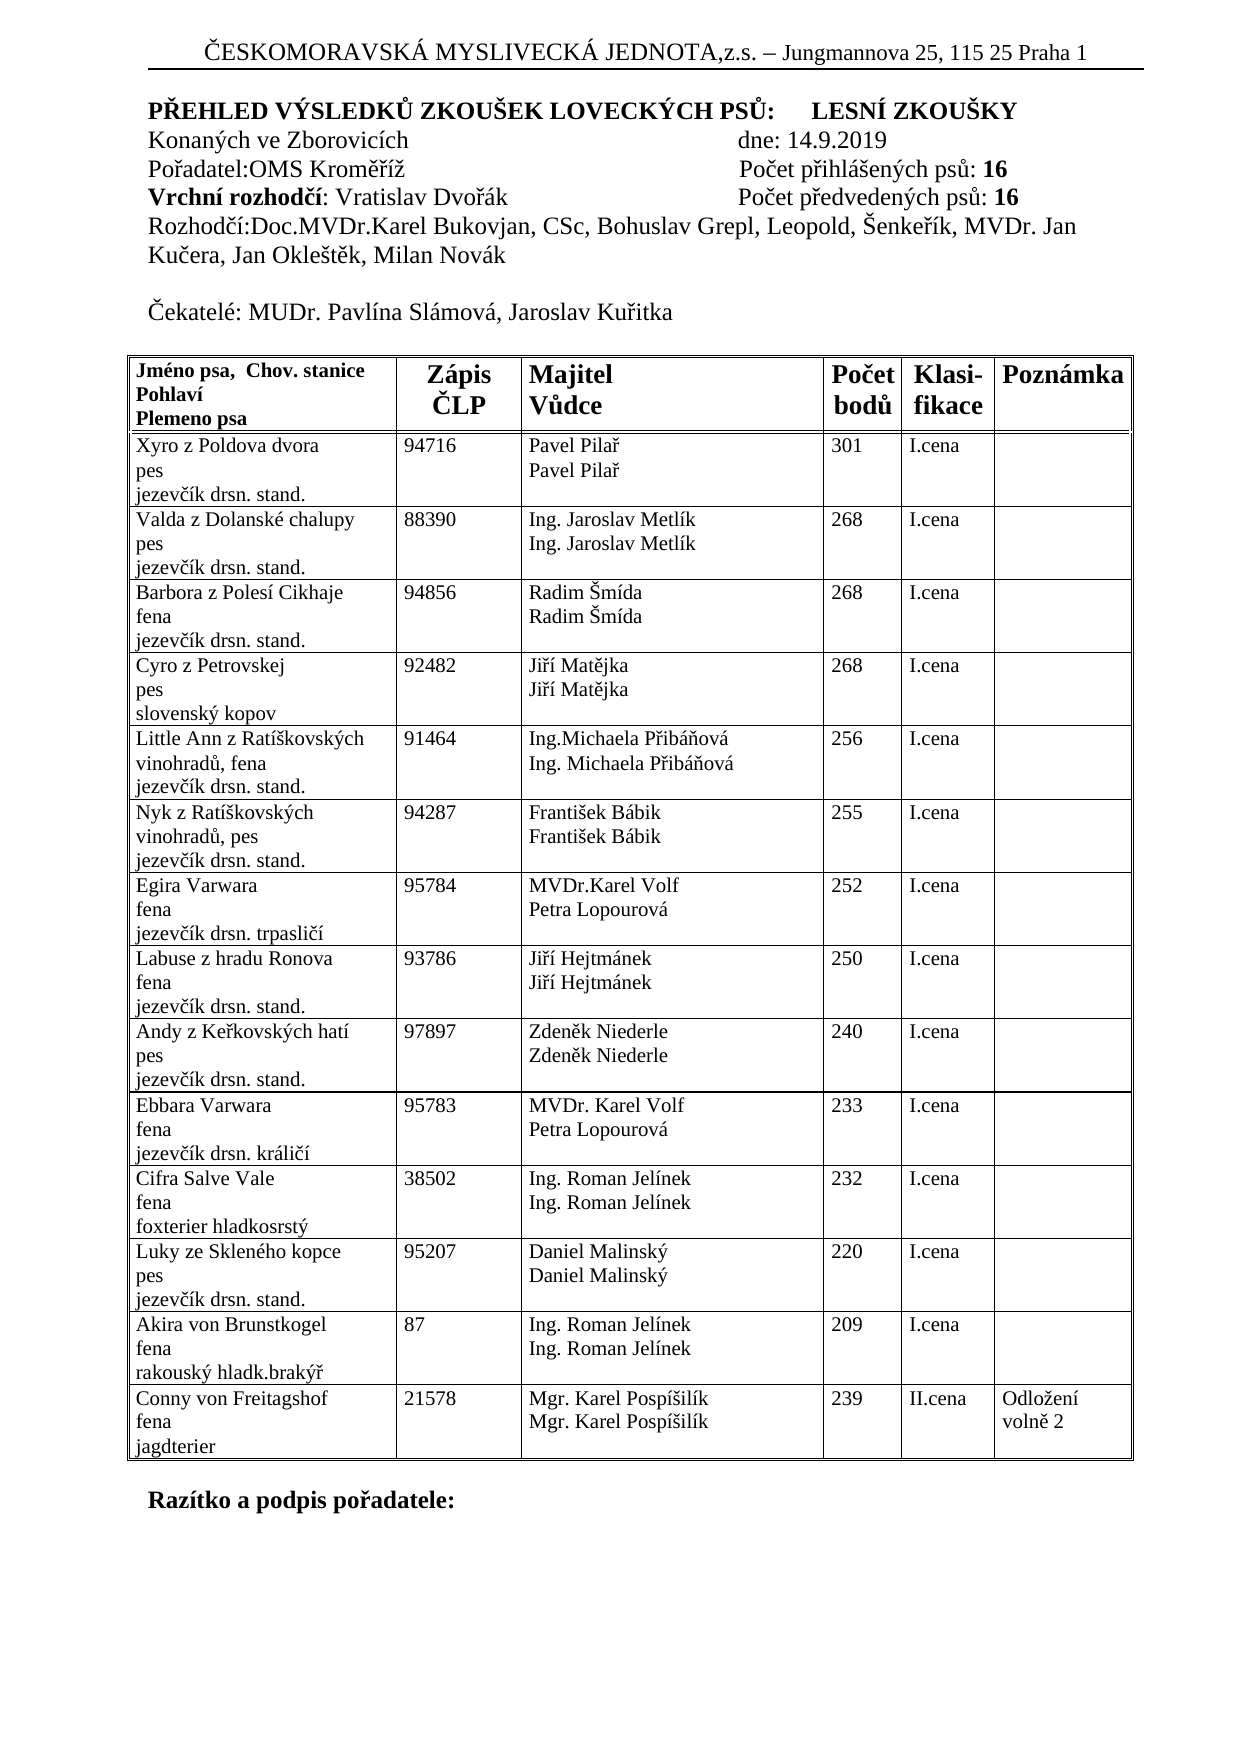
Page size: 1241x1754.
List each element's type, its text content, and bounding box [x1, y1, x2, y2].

table_cell [995, 873, 1131, 945]
table_cell MVDr.Karel Volf Petra Lopourová [522, 873, 823, 945]
table_cell 94856 [397, 580, 521, 652]
table_cell 88390 [397, 507, 521, 579]
table_cell 256 [824, 726, 901, 798]
table_cell Cifra Salve Vale fena foxterier hladkosrstý [130, 1166, 396, 1238]
table_cell 268 [824, 653, 901, 725]
table_cell [995, 580, 1131, 652]
table_cell Ing. Roman Jelínek Ing. Roman Jelínek [522, 1166, 823, 1238]
table_cell Labuse z hradu Ronova fena jezevčík drsn. stand. [130, 946, 396, 1018]
table_cell I.cena [902, 800, 994, 872]
table_cell I.cena [902, 434, 994, 506]
table_cell Akira von Brunstkogel fena rakouský hladk.brakýř [130, 1312, 396, 1384]
table_cell [995, 507, 1131, 579]
table_cell I.cena [902, 946, 994, 1018]
table_cell Little Ann z Ratíškovských vinohradů, fena jezevčík drsn. stand. [130, 726, 396, 798]
table_cell [995, 1093, 1131, 1165]
table_cell 239 [824, 1385, 901, 1458]
table_cell [995, 800, 1131, 872]
table_cell 255 [824, 800, 901, 872]
table_cell [995, 430, 1132, 506]
table_cell Conny von Freitagshof fena jagdterier [130, 1385, 396, 1458]
table_cell Egira Varwara fena jezevčík drsn. trpasličí [130, 873, 396, 945]
table_cell 95783 [397, 1093, 521, 1165]
text Razítko a podpis pořadatele: [148, 1485, 1144, 1513]
text ČESKOMORAVSKÁ MYSLIVECKÁ JEDNOTA,z.s. – Jungmannova 25, 115 25 Praha 1 [148, 37, 1144, 68]
table_cell 268 [824, 507, 901, 579]
table_header Klasi- fikace [902, 358, 994, 430]
table_cell 233 [824, 1093, 901, 1165]
table_cell František Bábik František Bábik [522, 800, 823, 872]
table_cell Xyro z Poldova dvora pes jezevčík drsn. stand. [128, 430, 396, 506]
table_cell Barbora z Polesí Cikhaje fena jezevčík drsn. stand. [130, 580, 396, 652]
table_cell 92482 [397, 653, 521, 725]
table_header Počet bodů [824, 358, 901, 430]
table_cell [995, 1166, 1131, 1238]
table_cell I.cena [902, 1312, 994, 1384]
text Konaných ve Zborovicích dne: 14.9.2019 [148, 125, 1144, 154]
table_header Majitel Vůdce [522, 358, 823, 430]
table_cell 97897 [397, 1019, 521, 1091]
table_cell Radim Šmída Radim Šmída [522, 580, 823, 652]
table_cell [995, 946, 1131, 1018]
table_cell 93786 [397, 946, 521, 1018]
table_cell Valda z Dolanské chalupy pes jezevčík drsn. stand. [130, 507, 396, 579]
table_cell 252 [824, 873, 901, 945]
table_cell 94716 [397, 434, 521, 506]
text Vrchní rozhodčí: Vratislav Dvořák Počet předvedených psů: 16 [148, 182, 1144, 211]
table_cell Daniel Malinský Daniel Malinský [522, 1239, 823, 1311]
text PŘEHLED VÝSLEDKŮ ZKOUŠEK LOVECKÝCH PSŮ: LESNÍ ZKOUŠKY [148, 96, 1144, 125]
table_cell 301 [824, 434, 901, 506]
table_header Poznámka [995, 358, 1131, 430]
table_cell I.cena [902, 653, 994, 725]
table_cell 209 [824, 1312, 901, 1384]
table_cell 95784 [397, 873, 521, 945]
table_cell Cyro z Petrovskej pes slovenský kopov [130, 653, 396, 725]
table_cell [995, 1239, 1131, 1311]
table_cell I.cena [902, 873, 994, 945]
table_cell [995, 1312, 1131, 1384]
table_cell I.cena [902, 1019, 994, 1091]
table_cell 91464 [397, 726, 521, 798]
table_cell Jiří Hejtmánek Jiří Hejtmánek [522, 946, 823, 1018]
table_header Jméno psa, Chov. stanice Pohlaví Plemeno psa [130, 358, 396, 430]
table_cell 21578 [397, 1385, 521, 1458]
table_cell 94287 [397, 800, 521, 872]
table_cell 38502 [397, 1166, 521, 1238]
table_cell 87 [397, 1312, 521, 1384]
table_cell Ing. Roman Jelínek Ing. Roman Jelínek [522, 1312, 823, 1384]
table_cell 95207 [397, 1239, 521, 1311]
table_cell Odložení volně 2 [995, 1385, 1131, 1458]
table_cell Ing.Michaela Přibáňová Ing. Michaela Přibáňová [522, 726, 823, 798]
table_cell I.cena [902, 1166, 994, 1238]
table_cell Nyk z Ratíškovských vinohradů, pes jezevčík drsn. stand. [130, 800, 396, 872]
table_cell I.cena [902, 507, 994, 579]
table_cell Mgr. Karel Pospíšilík Mgr. Karel Pospíšilík [522, 1385, 823, 1458]
table_cell 220 [824, 1239, 901, 1311]
table_cell 232 [824, 1166, 901, 1238]
table_cell Jiří Matějka Jiří Matějka [522, 653, 823, 725]
table_cell Pavel Pilař Pavel Pilař [522, 434, 823, 506]
table_cell Zdeněk Niederle Zdeněk Niederle [522, 1019, 823, 1091]
table_cell Andy z Keřkovských hatí pes jezevčík drsn. stand. [130, 1019, 396, 1091]
table_cell I.cena [902, 726, 994, 798]
table_cell [995, 653, 1131, 725]
table_cell [995, 726, 1131, 798]
table_cell MVDr. Karel Volf Petra Lopourová [522, 1093, 823, 1165]
table_cell [995, 1019, 1131, 1091]
table_cell 250 [824, 946, 901, 1018]
table_cell Luky ze Skleného kopce pes jezevčík drsn. stand. [130, 1239, 396, 1311]
table_cell Ebbara Varwara fena jezevčík drsn. králičí [130, 1093, 396, 1165]
table_cell 240 [824, 1019, 901, 1091]
table_cell 268 [824, 580, 901, 652]
table_cell Ing. Jaroslav Metlík Ing. Jaroslav Metlík [522, 507, 823, 579]
table_cell I.cena [902, 1239, 994, 1311]
table_cell I.cena [902, 1093, 994, 1165]
table_header Zápis ČLP [397, 358, 521, 430]
text Čekatelé: MUDr. Pavlína Slámová, Jaroslav Kuřitka [148, 297, 1144, 326]
text Rozhodčí:Doc.MVDr.Karel Bukovjan, CSc, Bohuslav Grepl, Leopold, Šenkeřík, MVDr. Jan Kučera, Jan Okleštěk, Milan Novák [148, 211, 1144, 269]
table_cell II.cena [902, 1385, 994, 1458]
text Pořadatel:OMS Kroměříž Počet přihlášených psů: 16 [148, 154, 1144, 182]
table_cell I.cena [902, 580, 994, 652]
